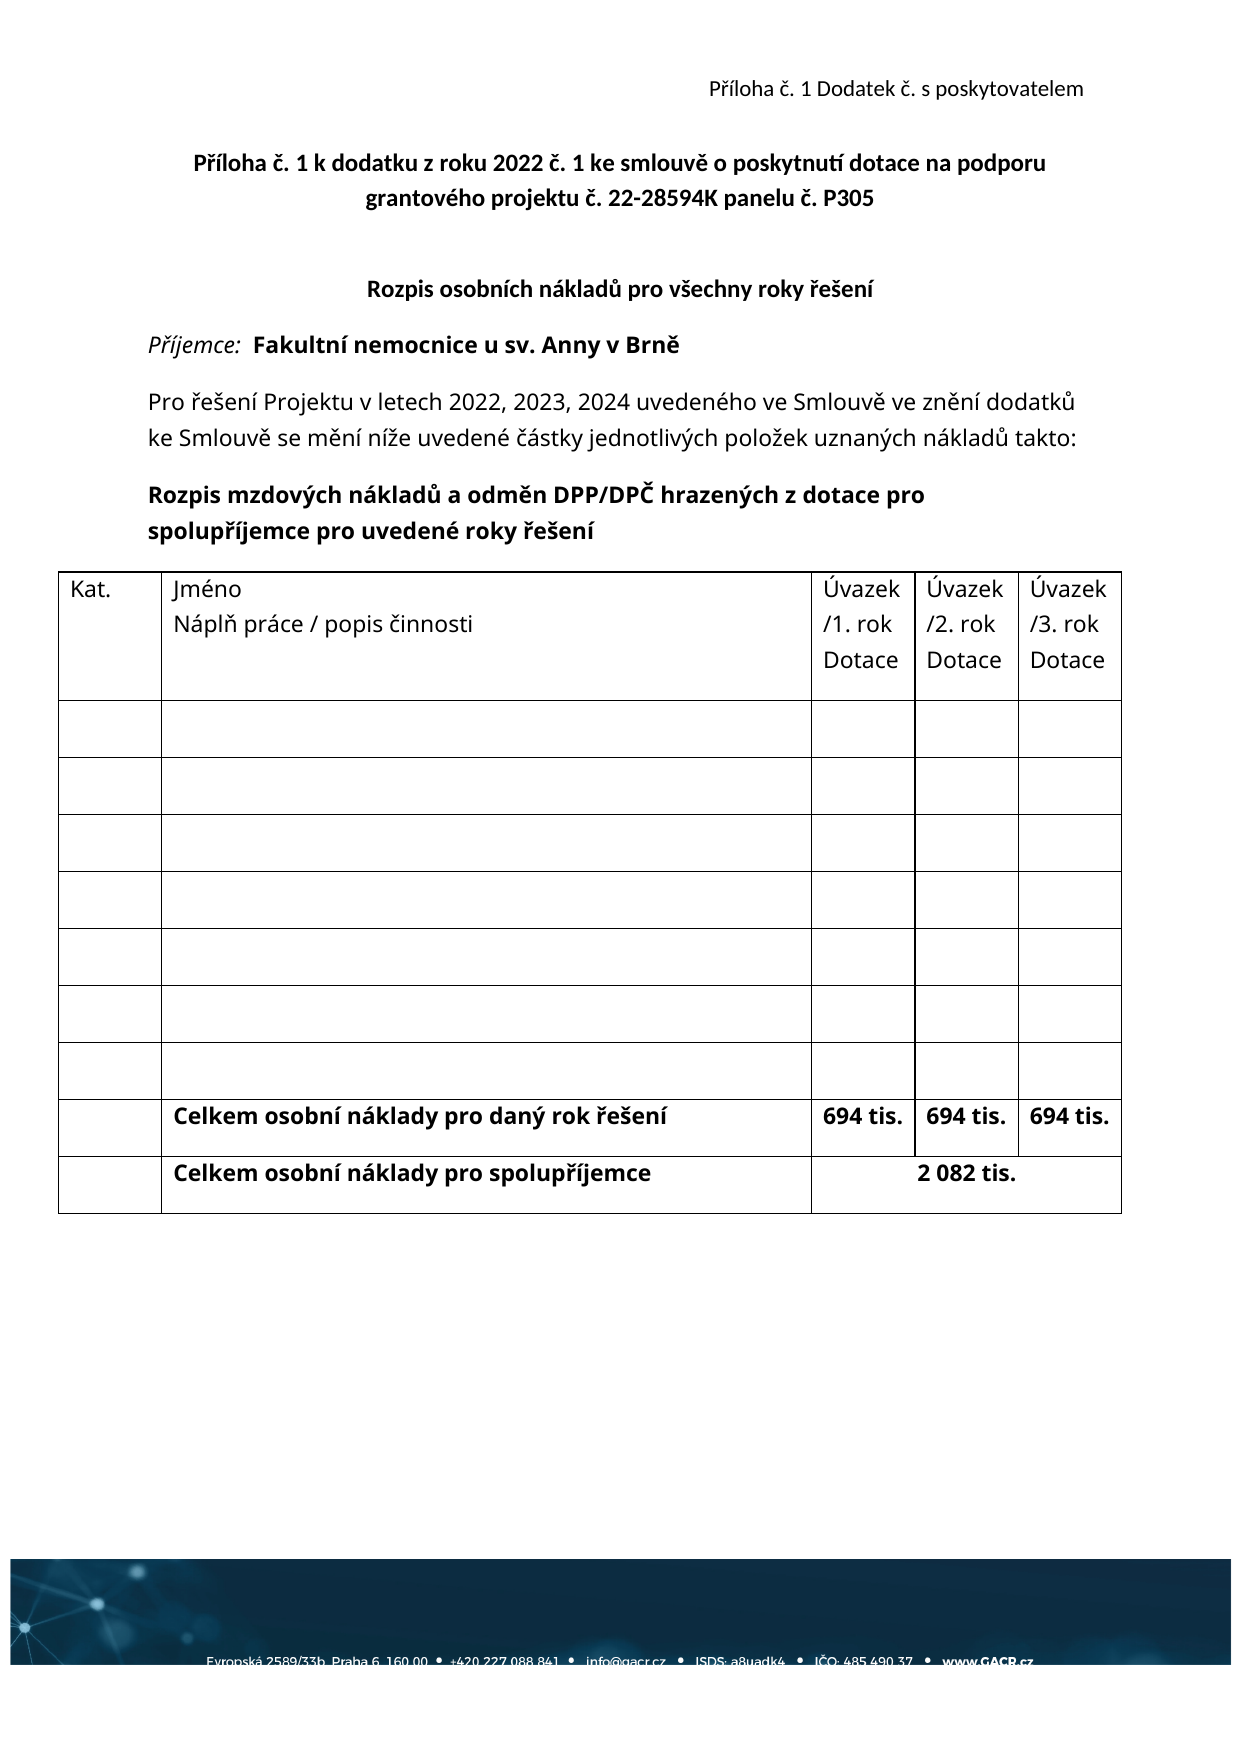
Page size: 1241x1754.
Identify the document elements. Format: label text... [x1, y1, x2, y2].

table_cell 2 082 tis. [812, 1157, 1121, 1213]
table_cell 694 tis. [812, 1100, 914, 1156]
table_cell [59, 986, 161, 1042]
table_cell Celkem osobní náklady pro spolupříjemce [162, 1157, 811, 1213]
table_cell 694 tis. [1019, 1100, 1121, 1156]
table_cell [59, 701, 161, 757]
table_header Úvazek /2. rok Dotace [916, 573, 1018, 700]
table_cell [812, 872, 914, 928]
table_cell [1019, 758, 1121, 814]
table_header Kat. [59, 573, 161, 700]
text Pro řešení Projektu v letech 2022, 2023, 2024 uvedeného ve Smlouvě ve znění dodatků ke Smlouvě se mění níže uvedené částky jednotlivých položek uznaných nákladů takto: [148, 386, 1093, 453]
text Rozpis mzdových nákladů a odměn DPP/DPČ hrazených z dotace pro spolupříjemce pro uvedené roky řešení [148, 479, 1093, 546]
table_cell [162, 758, 811, 814]
table_cell [59, 1100, 161, 1156]
table_cell [59, 1157, 161, 1213]
table_cell [812, 701, 914, 757]
table_cell [916, 872, 1018, 928]
table_cell [162, 701, 811, 757]
table_cell [162, 872, 811, 928]
table_cell [162, 986, 811, 1042]
table_cell [916, 1043, 1018, 1099]
table_cell [59, 815, 161, 871]
table_cell [59, 872, 161, 928]
table_cell [916, 701, 1018, 757]
table_cell [1019, 815, 1121, 871]
table_cell [59, 758, 161, 814]
text Příloha č. 1 k dodatku z roku 2022 č. 1 ke smlouvě o poskytnutí dotace na podporu grantového projektu č. 22-28594K panelu č. P305 [148, 148, 1093, 248]
table_cell [812, 929, 914, 985]
table_cell [1019, 872, 1121, 928]
table_cell [916, 929, 1018, 985]
table_cell Celkem osobní náklady pro daný rok řešení [162, 1100, 811, 1156]
table_cell [1019, 929, 1121, 985]
subtitle Rozpis osobních nákladů pro všechny roky řešení [148, 273, 1093, 304]
table_cell [1019, 986, 1121, 1042]
table_cell [1019, 701, 1121, 757]
table_header Úvazek /3. rok Dotace [1019, 573, 1121, 700]
table_cell [812, 758, 914, 814]
table_cell [59, 1043, 161, 1099]
table_cell [916, 986, 1018, 1042]
table_cell [916, 815, 1018, 871]
table_cell [812, 1043, 914, 1099]
table_cell [1019, 1043, 1121, 1099]
table_cell [162, 1043, 811, 1099]
table_cell [162, 929, 811, 985]
table_cell [162, 815, 811, 871]
table_header Jméno Náplň práce / popis činnosti [162, 573, 811, 700]
table_cell 694 tis. [916, 1100, 1018, 1156]
text Příjemce: Fakultní nemocnice u sv. Anny v Brně [148, 329, 1093, 361]
table_cell [916, 758, 1018, 814]
table_cell [59, 929, 161, 985]
table_cell [812, 815, 914, 871]
table_header Úvazek /1. rok Dotace [812, 573, 914, 700]
table_cell [812, 986, 914, 1042]
